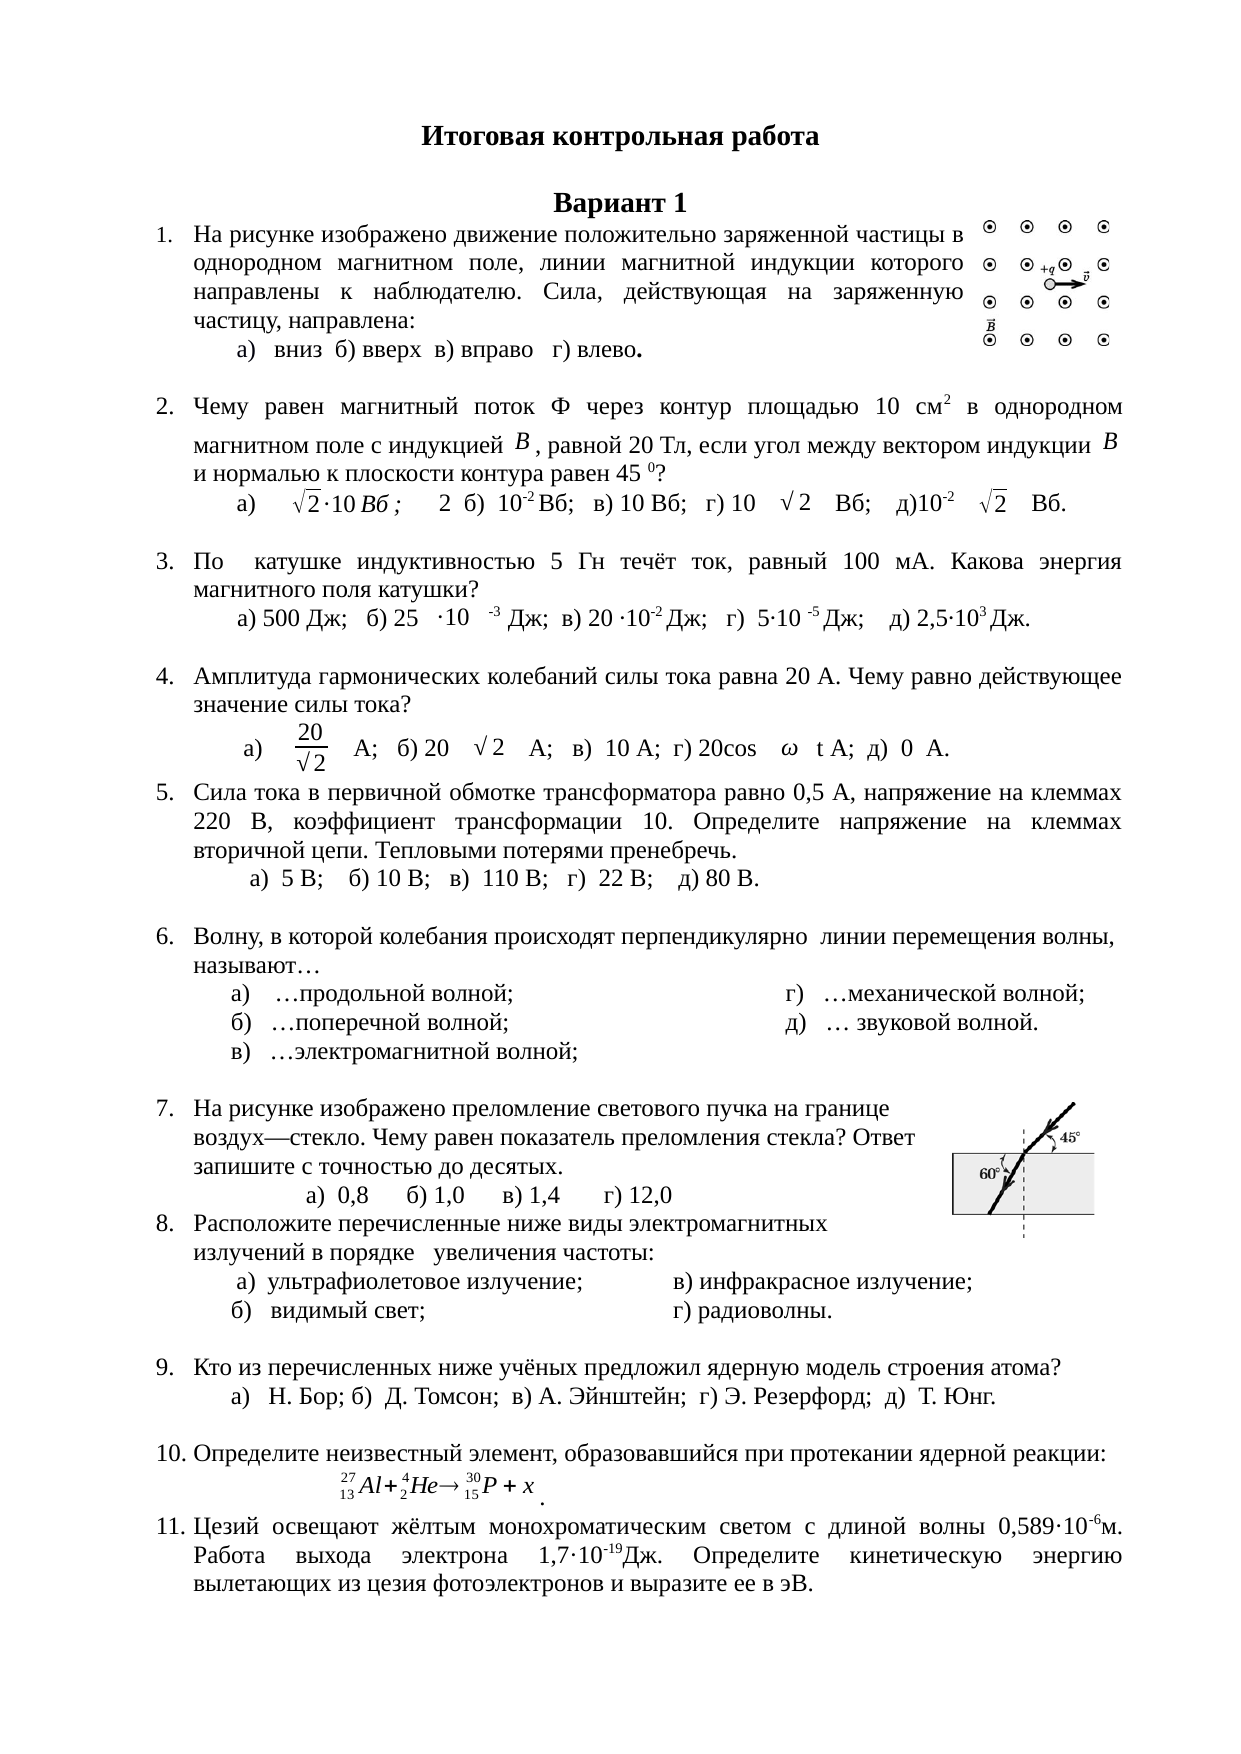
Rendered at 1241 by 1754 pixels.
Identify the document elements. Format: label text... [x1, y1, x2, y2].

list Амплитуда гармонических колебаний силы тока равна 20 А. Чему равно действующее значение силы тока? [156, 661, 1123, 718]
list Волну, в которой колебания происходят перпендикулярно линии перемещения волны, называют… [156, 921, 1123, 978]
list По катушке индуктивностью 5 Гн течёт ток, равный 100 мА. Какова энергия магнитного поля катушки? [156, 546, 1123, 603]
list Кто из перечисленных ниже учёных предложил ядерную модель строения атома? [156, 1352, 1123, 1381]
list 2 б) 10-2 Вб; в) 10 Вб; г) 10 Вб; д)10-2 Вб. [236, 487, 1123, 517]
list Сила тока в первичной обмотке трансформатора равно 0,5 А, напряжение на клеммах 220 В, коэффициент трансформации 10. Определите напряжение на клеммах вторичной цепи. Тепловыми потерями пренебречь. [156, 777, 1123, 863]
list вниз б) вверх в) вправо г) влево. [236, 334, 1123, 362]
list г) …механической волной; [748, 978, 1123, 1007]
list б) видимый свет; [156, 1295, 606, 1323]
list [1095, 1180, 1123, 1208]
list б) …поперечной волной; [231, 1007, 606, 1036]
text а) А; б) 20 А; в) 10 А; г) 20cоs t A; д) 0 А. [193, 718, 1123, 777]
text Вариант 1 [118, 185, 1123, 219]
list Определите неизвестный элемент, образовавшийся при протекании ядерной реакции: [156, 1438, 1123, 1467]
list Чему равен магнитный поток Ф через контур площадью 10 см2 в однородном магнитном поле с индукцией , равной 20 Тл, если угол между вектором индукции и нормалью к плоскости контура равен 45 0? [156, 391, 1123, 487]
list Цезий освещают жёлтым монохроматическим светом с длиной волны 0,589·10-6м. Работа выхода электрона 1,7·10-19Дж. Определите кинетическую энергию вылетающих из цезия фотоэлектронов и выразите ее в эВ. [156, 1511, 1123, 1597]
list Расположите перечисленные ниже виды электромагнитных излучений в порядке увеличения частоты: [156, 1208, 1123, 1266]
list г) радиоволны. [673, 1295, 1123, 1323]
text а) 5 В; б) 10 В; в) 110 В; г) 22 В; д) 80 В. [193, 863, 1123, 892]
list На рисунке изображено движение положительно заряженной частицы в однородном магнитном поле, линии магнитной индукции которого направлены к наблюдателю. Сила, действующая на заряженную частицу, направлена: [156, 219, 1123, 334]
text Итоговая контрольная работа [118, 118, 1123, 152]
list …продольной волной; [231, 978, 606, 1007]
list На рисунке изображено преломление светового пучка на границе воздух—стекло. Чему равен показатель преломления стекла? Ответ запишите с точностью до десятых. [156, 1093, 1123, 1180]
list ультрафиолетовое излучение; [193, 1266, 606, 1295]
list а) 0,8 б) 1,0 в) 1,4 г) 12,0 [306, 1180, 952, 1208]
list в) …электромагнитной волной; [231, 1036, 606, 1065]
list в) инфракрасное излучение; [673, 1266, 1123, 1295]
list . [143, 1467, 1123, 1511]
list а) 500 Дж; б) 25-3 Дж; в) 20 ∙10-2 Дж; г) 5∙10 -5 Дж; д) 2,5∙103 Дж. [193, 603, 1123, 632]
list д) … звуковой волной. [748, 1007, 1123, 1036]
list Н. Бор; б) Д. Томсон; в) А. Эйнштейн; г) Э. Резерфорд; д) Т. Юнг. [231, 1381, 1123, 1410]
